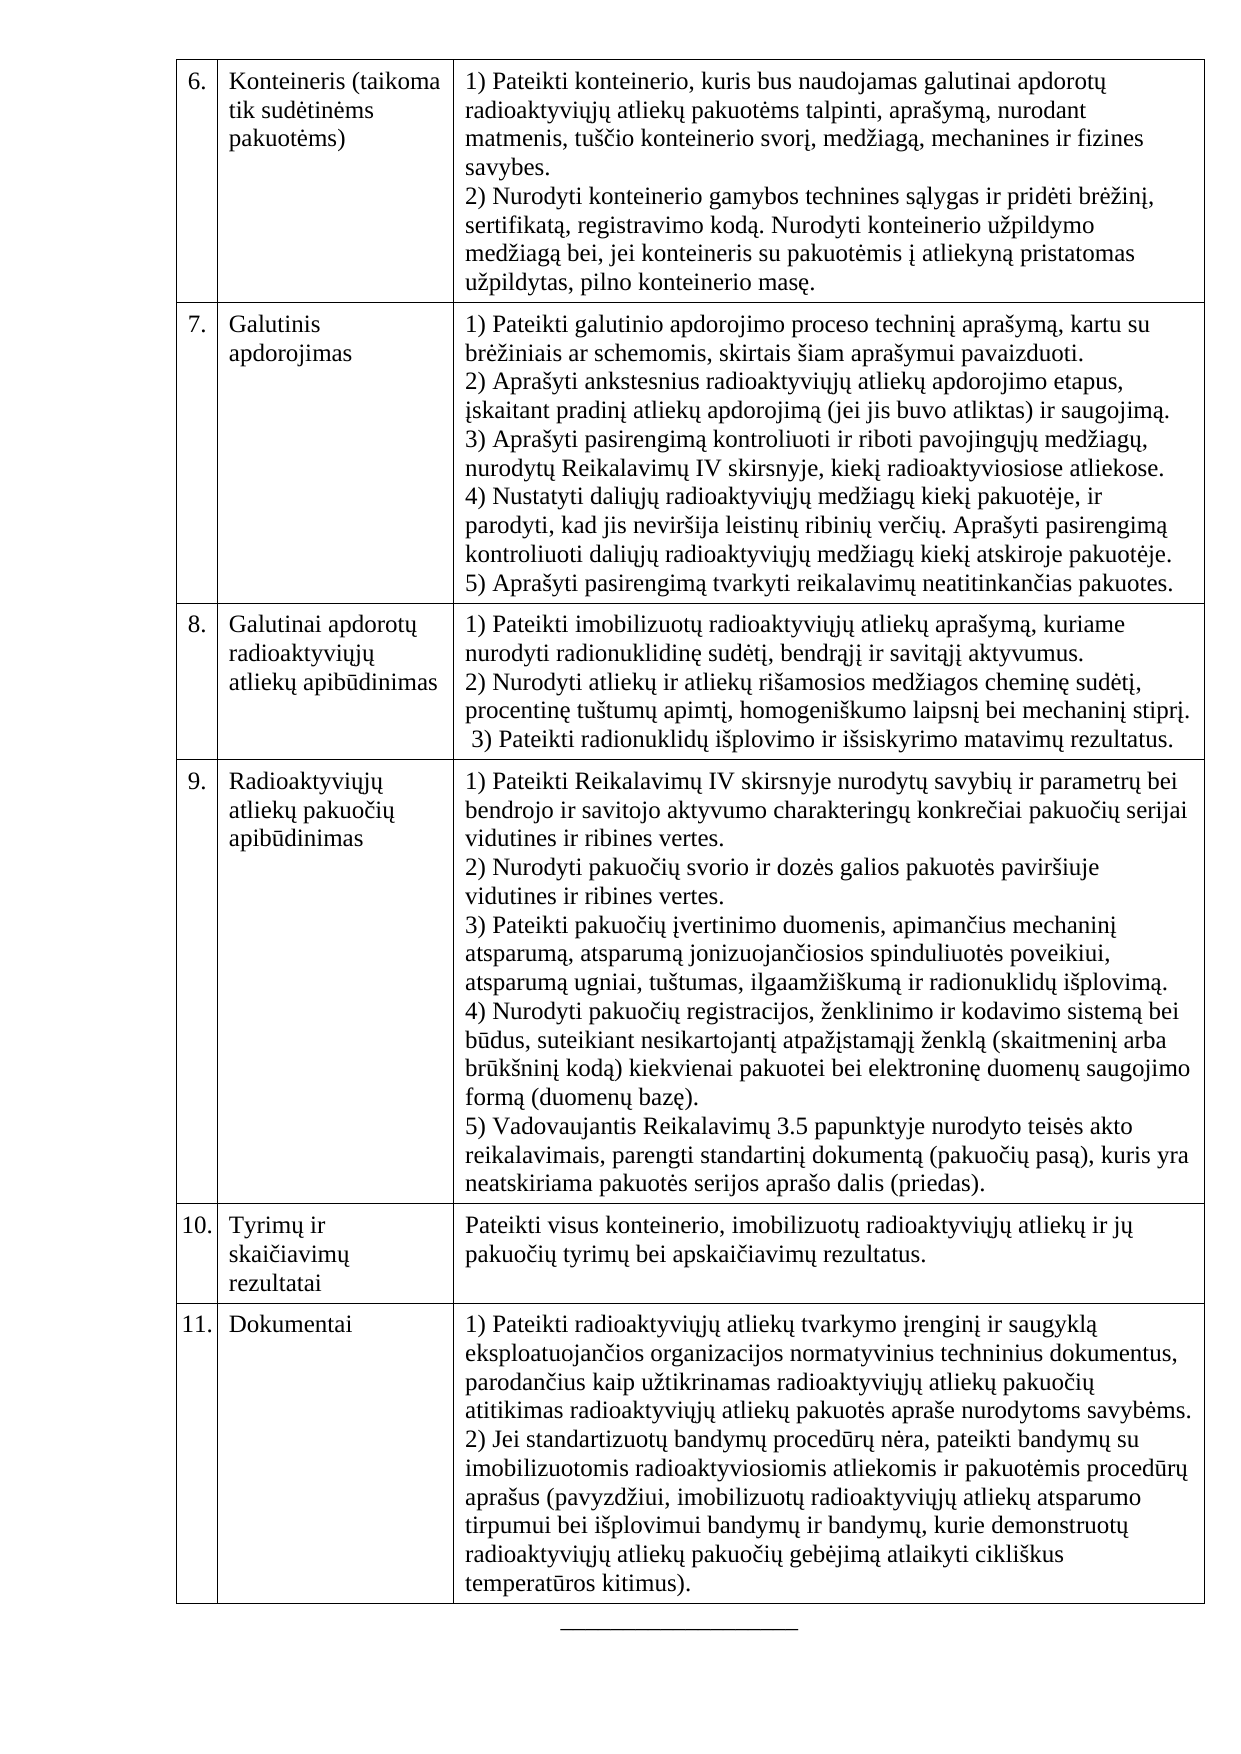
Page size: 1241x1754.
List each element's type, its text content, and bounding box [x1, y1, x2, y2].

table_cell 9. [177, 760, 217, 1203]
table_cell 10. [177, 1204, 217, 1302]
table_cell 1) Pateikti radioaktyviųjų atliekų tvarkymo įrenginį ir saugyklą eksploatuojančios organizacijos normatyvinius techninius dokumentus, parodančius kaip užtikrinamas radioaktyviųjų atliekų pakuočių atitikimas radioaktyviųjų atliekų pakuotės apraše nurodytoms savybėms. 2) Jei standartizuotų bandymų procedūrų nėra, pateikti bandymų su imobilizuotomis radioaktyviosiomis atliekomis ir pakuotėmis procedūrų aprašus (pavyzdžiui, imobilizuotų radioaktyviųjų atliekų atsparumo tirpumui bei išplovimui bandymų ir bandymų, kurie demonstruotų radioaktyviųjų atliekų pakuočių gebėjimą atlaikyti cikliškus temperatūros kitimus). [454, 1304, 1204, 1603]
table_cell 1) Pateikti imobilizuotų radioaktyviųjų atliekų aprašymą, kuriame nurodyti radionuklidinę sudėtį, bendrąjį ir savitąjį aktyvumus. 2) Nurodyti atliekų ir atliekų rišamosios medžiagos cheminę sudėtį, procentinę tuštumų apimtį, homogeniškumo laipsnį bei mechaninį stiprį. 3) Pateikti radionuklidų išplovimo ir išsiskyrimo matavimų rezultatus. [454, 604, 1204, 759]
text ___________________ [177, 1604, 1181, 1633]
table_cell Konteineris (taikoma tik sudėtinėms pakuotėms) [218, 60, 453, 302]
table_cell 1) Pateikti galutinio apdorojimo proceso techninį aprašymą, kartu su brėžiniais ar schemomis, skirtais šiam aprašymui pavaizduoti. 2) Aprašyti ankstesnius radioaktyviųjų atliekų apdorojimo etapus, įskaitant pradinį atliekų apdorojimą (jei jis buvo atliktas) ir saugojimą. 3) Aprašyti pasirengimą kontroliuoti ir riboti pavojingųjų medžiagų, nurodytų Reikalavimų IV skirsnyje, kiekį radioaktyviosiose atliekose. 4) Nustatyti daliųjų radioaktyviųjų medžiagų kiekį pakuotėje, ir parodyti, kad jis neviršija leistinų ribinių verčių. Aprašyti pasirengimą kontroliuoti daliųjų radioaktyviųjų medžiagų kiekį atskiroje pakuotėje. 5) Aprašyti pasirengimą tvarkyti reikalavimų neatitinkančias pakuotes. [454, 303, 1204, 602]
table_cell 6. [177, 60, 217, 302]
table_cell Galutinis apdorojimas [218, 303, 453, 602]
table_cell 7. [177, 303, 217, 602]
table_cell 1) Pateikti konteinerio, kuris bus naudojamas galutinai apdorotų radioaktyviųjų atliekų pakuotėms talpinti, aprašymą, nurodant matmenis, tuščio konteinerio svorį, medžiagą, mechanines ir fizines savybes. 2) Nurodyti konteinerio gamybos technines sąlygas ir pridėti brėžinį, sertifikatą, registravimo kodą. Nurodyti konteinerio užpildymo medžiagą bei, jei konteineris su pakuotėmis į atliekyną pristatomas užpildytas, pilno konteinerio masę. [454, 60, 1204, 302]
table_cell 1) Pateikti Reikalavimų IV skirsnyje nurodytų savybių ir parametrų bei bendrojo ir savitojo aktyvumo charakteringų konkrečiai pakuočių serijai vidutines ir ribines vertes. 2) Nurodyti pakuočių svorio ir dozės galios pakuotės paviršiuje vidutines ir ribines vertes. 3) Pateikti pakuočių įvertinimo duomenis, apimančius mechaninį atsparumą, atsparumą jonizuojančiosios spinduliuotės poveikiui, atsparumą ugniai, tuštumas, ilgaamžiškumą ir radionuklidų išplovimą. 4) Nurodyti pakuočių registracijos, ženklinimo ir kodavimo sistemą bei būdus, suteikiant nesikartojantį atpažįstamąjį ženklą (skaitmeninį arba brūkšninį kodą) kiekvienai pakuotei bei elektroninę duomenų saugojimo formą (duomenų bazę). 5) Vadovaujantis Reikalavimų 3.5 papunktyje nurodyto teisės akto reikalavimais, parengti standartinį dokumentą (pakuočių pasą), kuris yra neatskiriama pakuotės serijos aprašo dalis (priedas). [454, 760, 1204, 1203]
table_cell Galutinai apdorotų radioaktyviųjų atliekų apibūdinimas [218, 604, 453, 759]
table_cell 8. [177, 604, 217, 759]
table_cell Radioaktyviųjų atliekų pakuočių apibūdinimas [218, 760, 453, 1203]
table_cell Tyrimų ir skaičiavimų rezultatai [218, 1204, 453, 1302]
table_cell 11. [177, 1304, 217, 1603]
table_cell Dokumentai [218, 1304, 453, 1603]
table_cell Pateikti visus konteinerio, imobilizuotų radioaktyviųjų atliekų ir jų pakuočių tyrimų bei apskaičiavimų rezultatus. [454, 1204, 1204, 1302]
